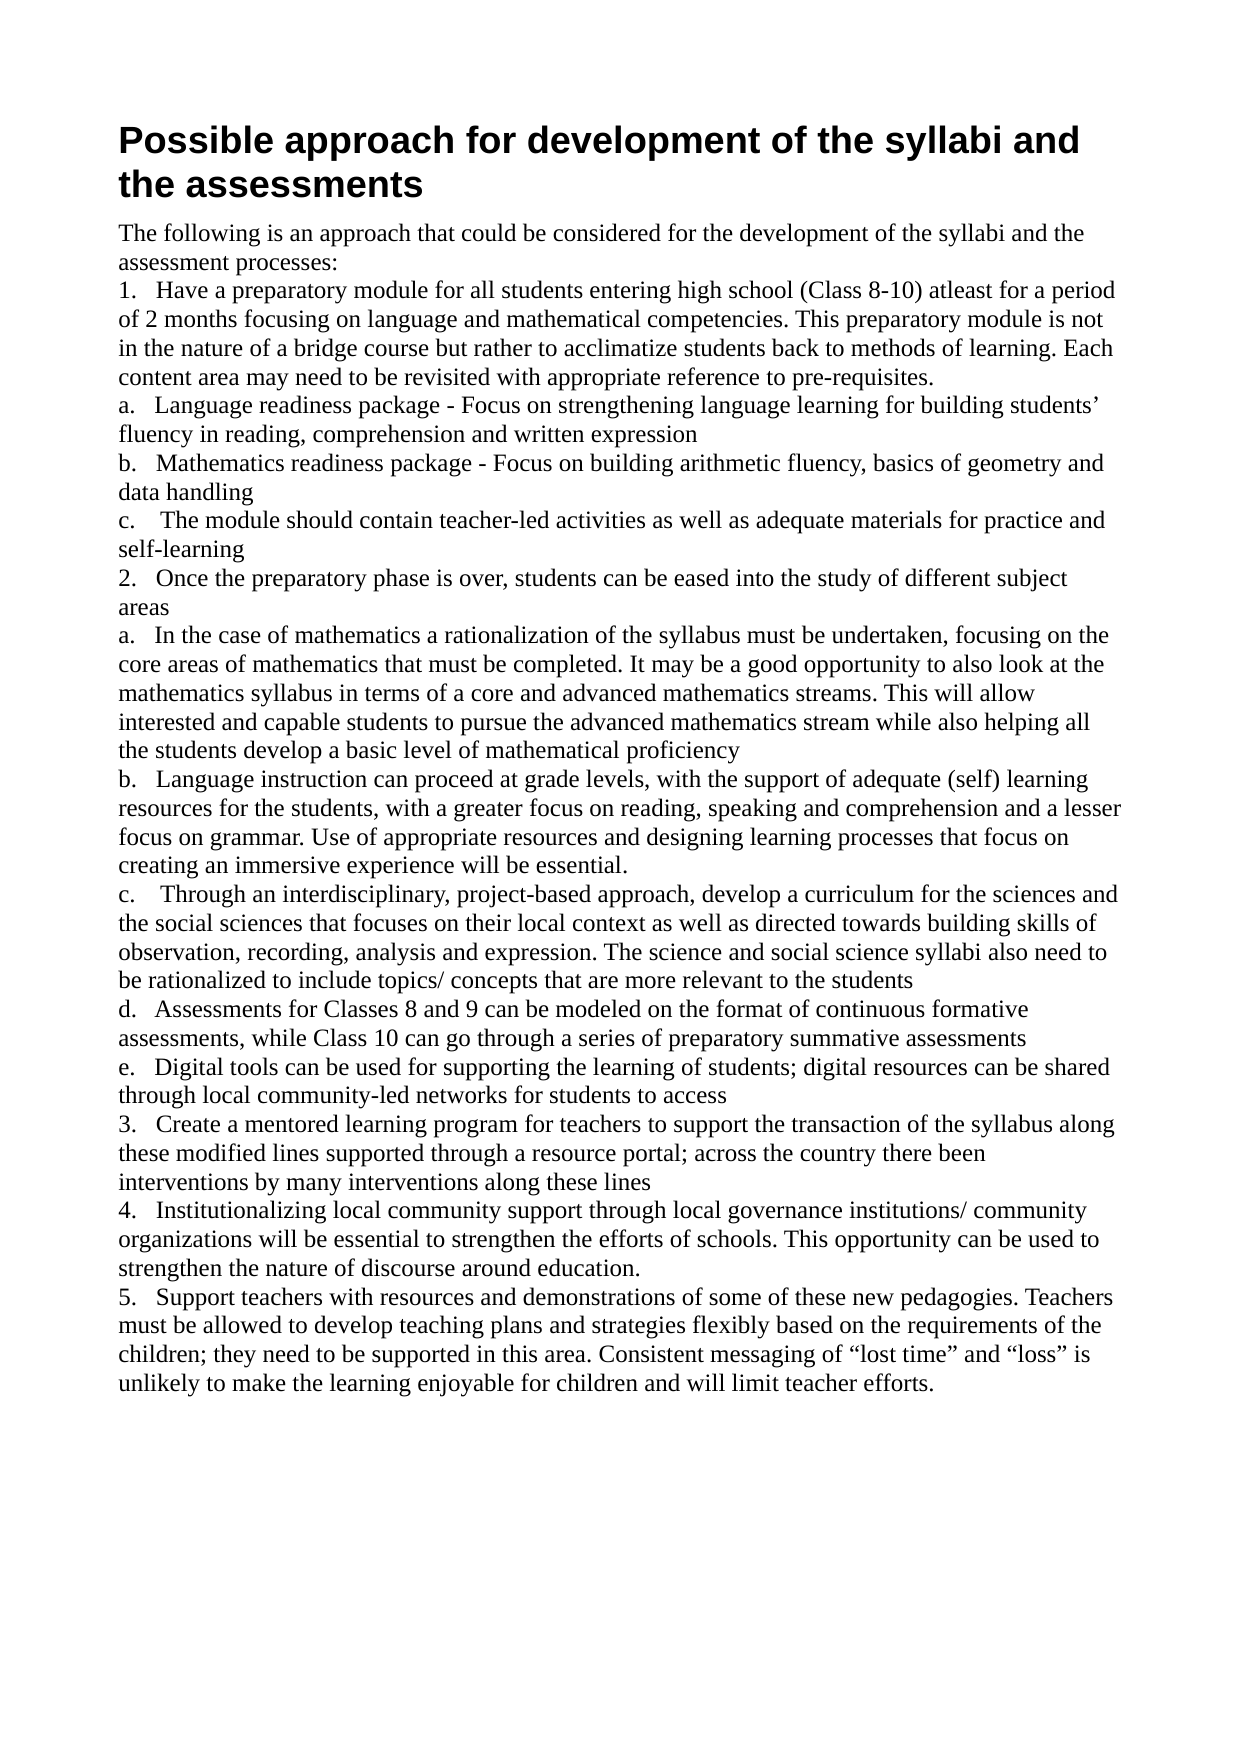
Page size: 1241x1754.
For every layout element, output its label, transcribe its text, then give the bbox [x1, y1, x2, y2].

text e. Digital tools can be used for supporting the learning of students; digital resources can be shared through local community-led networks for students to access [118, 1052, 1122, 1109]
text 1. Have a preparatory module for all students entering high school (Class 8-10) atleast for a period of 2 months focusing on language and mathematical competencies. This preparatory module is not in the nature of a bridge course but rather to acclimatize students back to methods of learning. Each content area may need to be revisited with appropriate reference to pre-requisites. [118, 275, 1122, 390]
text 5. Support teachers with resources and demonstrations of some of these new pedagogies. Teachers must be allowed to develop teaching plans and strategies flexibly based on the requirements of the children; they need to be supported in this area. Consistent messaging of “lost time” and “loss” is unlikely to make the learning enjoyable for children and will limit teacher efforts. [118, 1282, 1122, 1397]
text 3. Create a mentored learning program for teachers to support the transaction of the syllabus along these modified lines supported through a resource portal; across the country there been interventions by many interventions along these lines [118, 1109, 1122, 1195]
text a. Language readiness package - Focus on strengthening language learning for building students’ fluency in reading, comprehension and written expression [118, 390, 1122, 448]
text b. Language instruction can proceed at grade levels, with the support of adequate (self) learning resources for the students, with a greater focus on reading, speaking and comprehension and a lesser focus on grammar. Use of appropriate resources and designing learning processes that focus on creating an immersive experience will be essential. [118, 764, 1122, 879]
text 2. Once the preparatory phase is over, students can be eased into the study of different subject areas [118, 563, 1122, 620]
text d. Assessments for Classes 8 and 9 can be modeled on the format of continuous formative assessments, while Class 10 can go through a series of preparatory summative assessments [118, 994, 1122, 1052]
text The following is an approach that could be considered for the development of the syllabi and the assessment processes: [118, 218, 1122, 275]
text a. In the case of mathematics a rationalization of the syllabus must be undertaken, focusing on the core areas of mathematics that must be completed. It may be a good opportunity to also look at the mathematics syllabus in terms of a core and advanced mathematics streams. This will allow interested and capable students to pursue the advanced mathematics stream while also helping all the students develop a basic level of mathematical proficiency [118, 620, 1122, 764]
text c. Through an interdisciplinary, project-based approach, develop a curriculum for the sciences and the social sciences that focuses on their local context as well as directed towards building skills of observation, recording, analysis and expression. The science and social science syllabi also need to be rationalized to include topics/ concepts that are more relevant to the students [118, 879, 1122, 994]
text 4. Institutionalizing local community support through local governance institutions/ community organizations will be essential to strengthen the efforts of schools. This opportunity can be used to strengthen the nature of discourse around education. [118, 1195, 1122, 1282]
text b. Mathematics readiness package - Focus on building arithmetic fluency, basics of geometry and data handling [118, 448, 1122, 505]
text c. The module should contain teacher-led activities as well as adequate materials for practice and self-learning [118, 505, 1122, 563]
subtitle Possible approach for development of the syllabi and the assessments [118, 118, 1122, 205]
